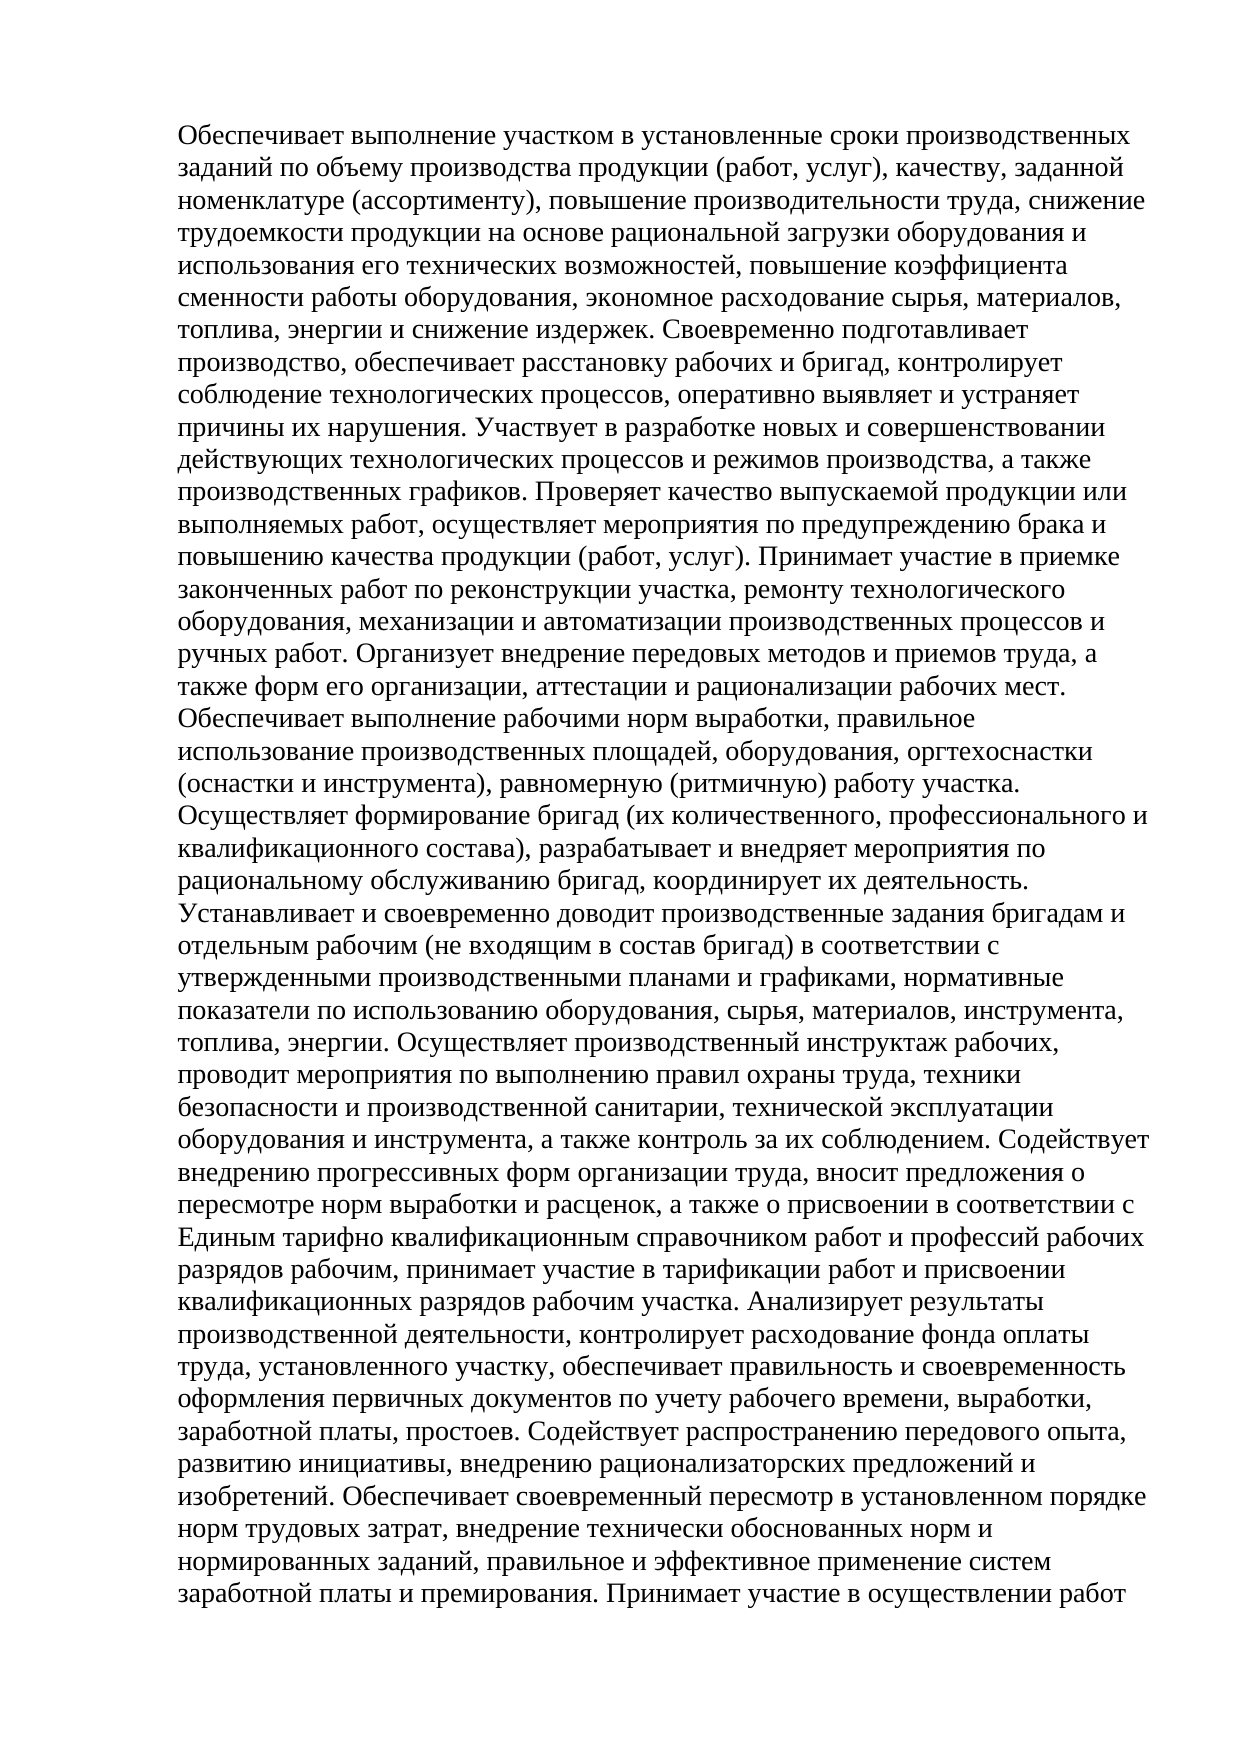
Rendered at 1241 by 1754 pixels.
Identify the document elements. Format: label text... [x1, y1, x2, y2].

text Обеспечивает выполнение участком в установленные сроки производственных заданий по объему производства продукции (работ, услуг), качеству, заданной номенклатуре (ассортименту), повышение производительности труда, снижение трудоемкости продукции на основе рациональной загрузки оборудования и использования его технических возможностей, повышение коэффициента сменности работы оборудования, экономное расходование сырья, материалов, топлива, энергии и снижение издержек. Своевременно подготавливает производство, обеспечивает расстановку рабочих и бригад, контролирует соблюдение технологических процессов, оперативно выявляет и устраняет причины их нарушения. Участвует в разработке новых и совершенствовании действующих технологических процессов и режимов производства, а также производственных графиков. Проверяет качество выпускаемой продукции или выполняемых работ, осуществляет мероприятия по предупреждению брака и повышению качества продукции (работ, услуг). Принимает участие в приемке законченных работ по реконструкции участка, ремонту технологического оборудования, механизации и автоматизации производственных процессов и ручных работ. Организует внедрение передовых методов и приемов труда, а также форм его организации, аттестации и рационализации рабочих мест. Обеспечивает выполнение рабочими норм выработки, правильное использование производственных площадей, оборудования, оргтехоснастки (оснастки и инструмента), равномерную (ритмичную) работу участка. Осуществляет формирование бригад (их количественного, профессионального и квалификационного состава), разрабатывает и внедряет мероприятия по рациональному обслуживанию бригад, координирует их деятельность. Устанавливает и своевременно доводит производственные задания бригадам и отдельным рабочим (не входящим в состав бригад) в соответствии с утвержденными производственными планами и графиками, нормативные показатели по использованию оборудования, сырья, материалов, инструмента, топлива, энергии. Осуществляет производственный инструктаж рабочих, проводит мероприятия по выполнению правил охраны труда, техники безопасности и производственной санитарии, технической эксплуатации оборудования и инструмента, а также контроль за их соблюдением. Содействует внедрению прогрессивных форм организации труда, вносит предложения о пересмотре норм выработки и расценок, а также о присвоении в соответствии с Единым тарифно квалификационным справочником работ и профессий рабочих разрядов рабочим, принимает участие в тарификации работ и присвоении квалификационных разрядов рабочим участка. Анализирует результаты производственной деятельности, контролирует расходование фонда оплаты труда, установленного участку, обеспечивает правильность и своевременность оформления первичных документов по учету рабочего времени, выработки, заработной платы, простоев. Содействует распространению передового опыта, развитию инициативы, внедрению рационализаторских предложений и изобретений. Обеспечивает своевременный пересмотр в установленном порядке норм трудовых затрат, внедрение технически обоснованных норм и нормированных заданий, правильное и эффективное применение систем заработной платы и премирования. Принимает участие в осуществлении работ [177, 118, 1152, 1608]
